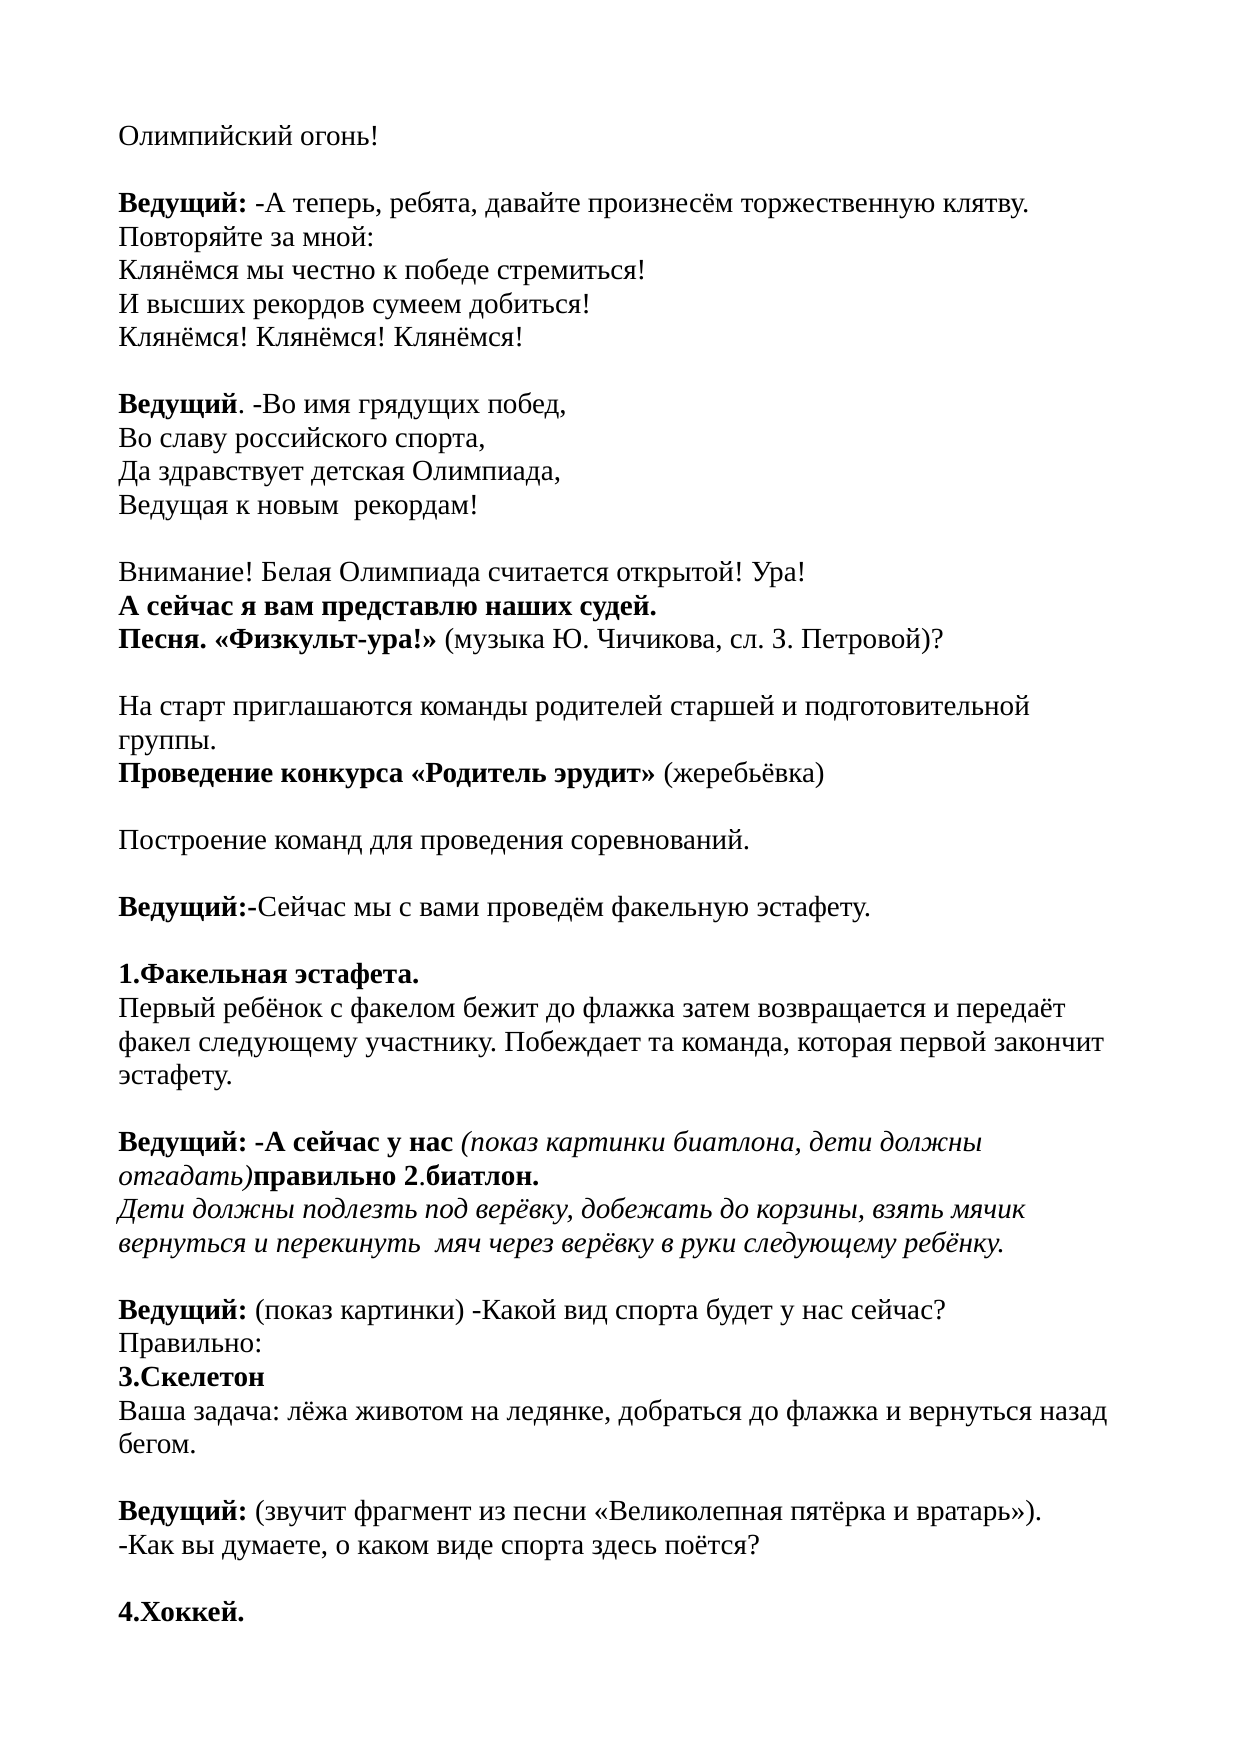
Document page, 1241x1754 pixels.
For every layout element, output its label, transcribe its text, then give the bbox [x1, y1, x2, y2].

text Олимпийский огонь! [118, 118, 1122, 152]
text Клянёмся! Клянёмся! Клянёмся! [118, 319, 1122, 353]
text Первый ребёнок с факелом бежит до флажка затем возвращается и передаёт факел следующему участнику. Побеждает та команда, которая первой закончит эстафету. [118, 990, 1122, 1091]
text Ведущий: -А теперь, ребята, давайте произнесём торжественную клятву. Повторяйте за мной: [118, 185, 1122, 252]
text Проведение конкурса «Родитель эрудит» (жеребьёвка) [118, 755, 1122, 789]
text 3.Скелетон [118, 1359, 1122, 1393]
text Правильно: [118, 1326, 1122, 1359]
text Ваша задача: лёжа животом на ледянке, добраться до флажка и вернуться назад бегом. [118, 1393, 1122, 1460]
text Да здравствует детская Олимпиада, [118, 453, 1122, 487]
text 4.Хоккей. [118, 1594, 1122, 1627]
text -Как вы думаете, о каком виде спорта здесь поётся? [118, 1527, 1122, 1560]
text Во славу российского спорта, [118, 420, 1122, 453]
text И высших рекордов сумеем добиться! [118, 286, 1122, 319]
text Ведущий: -А сейчас у нас (показ картинки биатлона, дети должны отгадать)правильно 2.биатлон. [118, 1124, 1122, 1191]
text А сейчас я вам представлю наших судей. [118, 588, 1122, 621]
text Ведущий: (показ картинки) -Какой вид спорта будет у нас сейчас? [118, 1292, 1122, 1326]
text 1.Факельная эстафета. [118, 957, 1122, 990]
text Песня. «Физкульт-ура!» (музыка Ю. Чичикова, сл. З. Петровой)? [118, 621, 1122, 655]
text Ведущий: (звучит фрагмент из песни «Великолепная пятёрка и вратарь»). [118, 1493, 1122, 1527]
text Построение команд для проведения соревнований. [118, 822, 1122, 856]
text Ведущий. -Во имя грядущих побед, [118, 386, 1122, 420]
text Клянёмся мы честно к победе стремиться! [118, 252, 1122, 286]
text На старт приглашаются команды родителей старшей и подготовительной группы. [118, 688, 1122, 755]
text Дети должны подлезть под верёвку, добежать до корзины, взять мячик вернуться и перекинуть мяч через верёвку в руки следующему ребёнку. [118, 1191, 1122, 1258]
text Ведущая к новым рекордам! [118, 487, 1122, 521]
text Ведущий:-Сейчас мы с вами проведём факельную эстафету. [118, 889, 1122, 923]
text Внимание! Белая Олимпиада считается открытой! Ура! [118, 554, 1122, 588]
